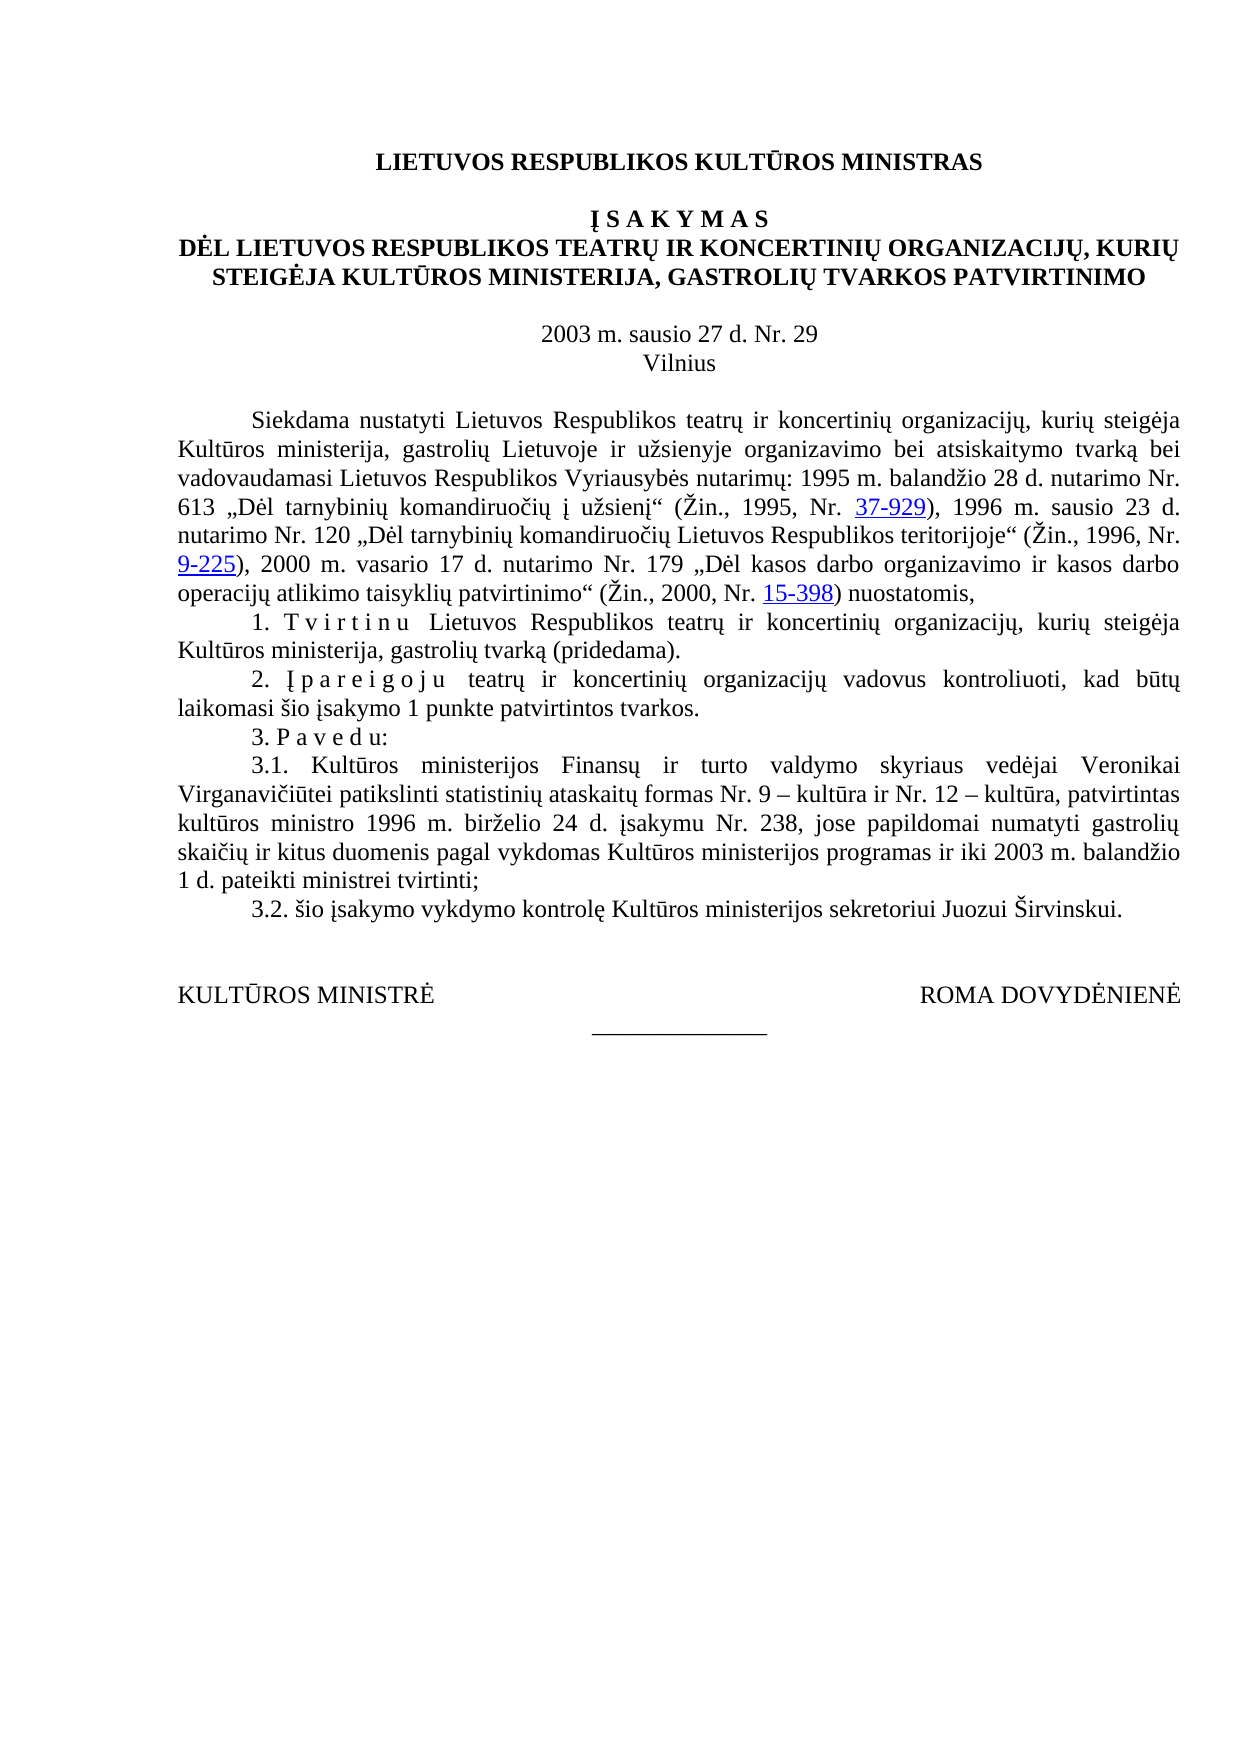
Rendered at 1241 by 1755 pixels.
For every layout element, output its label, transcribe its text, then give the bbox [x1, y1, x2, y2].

text KULTŪROS MINISTRĖ ROMA DOVYDĖNIENĖ [177, 981, 1181, 1009]
text Vilnius [177, 348, 1181, 377]
text 3.1. Kultūros ministerijos Finansų ir turto valdymo skyriaus vedėjai Veronikai Virganavičiūtei patikslinti statistinių ataskaitų formas Nr. 9 – kultūra ir Nr. 12 – kultūra, patvirtintas kultūros ministro 1996 m. birželio 24 d. įsakymu Nr. 238, jose papildomai numatyti gastrolių skaičių ir kitus duomenis pagal vykdomas Kultūros ministerijos programas ir iki 2003 m. balandžio 1 d. pateikti ministrei tvirtinti; [177, 751, 1181, 894]
text DĖL LIETUVOS RESPUBLIKOS TEATRŲ IR KONCERTINIŲ ORGANIZACIJŲ, KURIŲ STEIGĖJA KULTŪROS MINISTERIJA, GASTROLIŲ TVARKOS PATVIRTINIMO [177, 233, 1181, 291]
text 1. Tvirtinu Lietuvos Respublikos teatrų ir koncertinių organizacijų, kurių steigėja Kultūros ministerija, gastrolių tvarką (pridedama). [177, 607, 1181, 664]
text ______________ [177, 1009, 1181, 1038]
text 3. Pavedu: [177, 722, 1181, 751]
text 2003 m. sausio 27 d. Nr. 29 [177, 319, 1181, 348]
text 3.2. šio įsakymo vykdymo kontrolę Kultūros ministerijos sekretoriui Juozui Širvinskui. [177, 894, 1181, 923]
text 2. Įpareigoju teatrų ir koncertinių organizacijų vadovus kontroliuoti, kad būtų laikomasi šio įsakymo 1 punkte patvirtintos tvarkos. [177, 664, 1181, 722]
text Į S A K Y M A S [177, 204, 1181, 233]
text Siekdama nustatyti Lietuvos Respublikos teatrų ir koncertinių organizacijų, kurių steigėja Kultūros ministerija, gastrolių Lietuvoje ir užsienyje organizavimo bei atsiskaitymo tvarką bei vadovaudamasi Lietuvos Respublikos Vyriausybės nutarimų: 1995 m. balandžio 28 d. nutarimo Nr. 613 „Dėl tarnybinių komandiruočių į užsienį“ (Žin., 1995, Nr. 37-929), 1996 m. sausio 23 d. nutarimo Nr. 120 „Dėl tarnybinių komandiruočių Lietuvos Respublikos teritorijoje“ (Žin., 1996, Nr. 9-225), 2000 m. vasario 17 d. nutarimo Nr. 179 „Dėl kasos darbo organizavimo ir kasos darbo operacijų atlikimo taisyklių patvirtinimo“ (Žin., 2000, Nr. 15-398) nuostatomis, [177, 406, 1181, 607]
text LIETUVOS RESPUBLIKOS KULTŪROS MINISTRAS [177, 147, 1181, 176]
